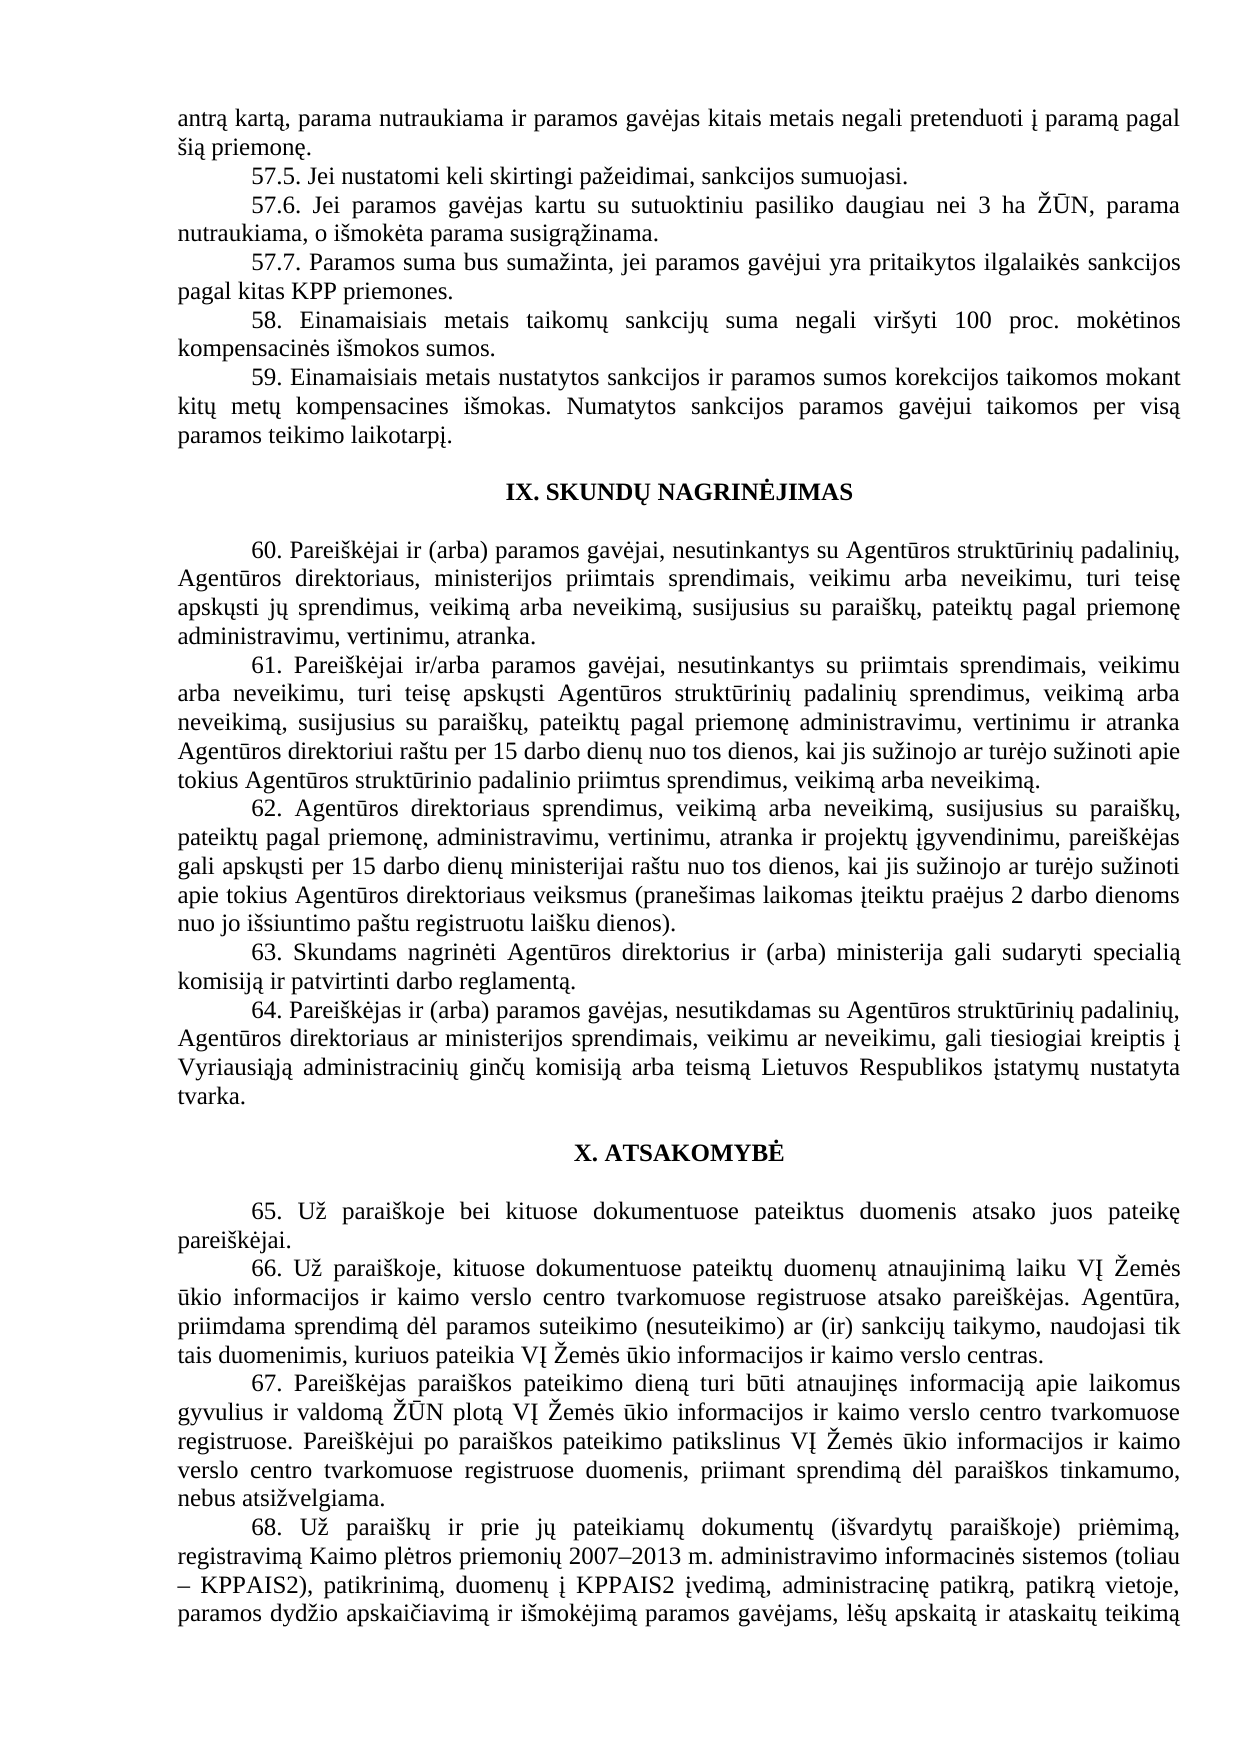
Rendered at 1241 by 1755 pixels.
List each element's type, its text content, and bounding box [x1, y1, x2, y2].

text X. ATSAKOMYBĖ [177, 1138, 1181, 1167]
text 58. Einamaisiais metais taikomų sankcijų suma negali viršyti 100 proc. mokėtinos kompensacinės išmokos sumos. [177, 305, 1181, 362]
text 63. Skundams nagrinėti Agentūros direktorius ir (arba) ministerija gali sudaryti specialią komisiją ir patvirtinti darbo reglamentą. [177, 937, 1181, 995]
text 61. Pareiškėjai ir/arba paramos gavėjai, nesutinkantys su priimtais sprendimais, veikimu arba neveikimu, turi teisę apskųsti Agentūros struktūrinių padalinių sprendimus, veikimą arba neveikimą, susijusius su paraiškų, pateiktų pagal priemonę administravimu, vertinimu ir atranka Agentūros direktoriui raštu per 15 darbo dienų nuo tos dienos, kai jis sužinojo ar turėjo sužinoti apie tokius Agentūros struktūrinio padalinio priimtus sprendimus, veikimą arba neveikimą. [177, 650, 1181, 793]
text 68. Už paraiškų ir prie jų pateikiamų dokumentų (išvardytų paraiškoje) priėmimą, registravimą Kaimo plėtros priemonių 2007–2013 m. administravimo informacinės sistemos (toliau – KPPAIS2), patikrinimą, duomenų į KPPAIS2 įvedimą, administracinę patikrą, patikrą vietoje, paramos dydžio apskaičiavimą ir išmokėjimą paramos gavėjams, lėšų apskaitą ir ataskaitų teikimą [177, 1512, 1181, 1627]
text 67. Pareiškėjas paraiškos pateikimo dieną turi būti atnaujinęs informaciją apie laikomus gyvulius ir valdomą ŽŪN plotą VĮ Žemės ūkio informacijos ir kaimo verslo centro tvarkomuose registruose. Pareiškėjui po paraiškos pateikimo patikslinus VĮ Žemės ūkio informacijos ir kaimo verslo centro tvarkomuose registruose duomenis, priimant sprendimą dėl paraiškos tinkamumo, nebus atsižvelgiama. [177, 1368, 1181, 1512]
text IX. SKUNDŲ NAGRINĖJIMAS [177, 477, 1181, 506]
text 62. Agentūros direktoriaus sprendimus, veikimą arba neveikimą, susijusius su paraiškų, pateiktų pagal priemonę, administravimu, vertinimu, atranka ir projektų įgyvendinimu, pareiškėjas gali apskųsti per 15 darbo dienų ministerijai raštu nuo tos dienos, kai jis sužinojo ar turėjo sužinoti apie tokius Agentūros direktoriaus veiksmus (pranešimas laikomas įteiktu praėjus 2 darbo dienoms nuo jo išsiuntimo paštu registruotu laišku dienos). [177, 793, 1181, 937]
text 64. Pareiškėjas ir (arba) paramos gavėjas, nesutikdamas su Agentūros struktūrinių padalinių, Agentūros direktoriaus ar ministerijos sprendimais, veikimu ar neveikimu, gali tiesiogiai kreiptis į Vyriausiąją administracinių ginčų komisiją arba teismą Lietuvos Respublikos įstatymų nustatyta tvarka. [177, 995, 1181, 1110]
text 59. Einamaisiais metais nustatytos sankcijos ir paramos sumos korekcijos taikomos mokant kitų metų kompensacines išmokas. Numatytos sankcijos paramos gavėjui taikomos per visą paramos teikimo laikotarpį. [177, 362, 1181, 448]
text 60. Pareiškėjai ir (arba) paramos gavėjai, nesutinkantys su Agentūros struktūrinių padalinių, Agentūros direktoriaus, ministerijos priimtais sprendimais, veikimu arba neveikimu, turi teisę apskųsti jų sprendimus, veikimą arba neveikimą, susijusius su paraiškų, pateiktų pagal priemonę administravimu, vertinimu, atranka. [177, 535, 1181, 650]
text 66. Už paraiškoje, kituose dokumentuose pateiktų duomenų atnaujinimą laiku VĮ Žemės ūkio informacijos ir kaimo verslo centro tvarkomuose registruose atsako pareiškėjas. Agentūra, priimdama sprendimą dėl paramos suteikimo (nesuteikimo) ar (ir) sankcijų taikymo, naudojasi tik tais duomenimis, kuriuos pateikia VĮ Žemės ūkio informacijos ir kaimo verslo centras. [177, 1253, 1181, 1368]
text 65. Už paraiškoje bei kituose dokumentuose pateiktus duomenis atsako juos pateikę pareiškėjai. [177, 1196, 1181, 1253]
text antrą kartą, parama nutraukiama ir paramos gavėjas kitais metais negali pretenduoti į paramą pagal šią priemonę. [177, 103, 1181, 161]
text 57.6. Jei paramos gavėjas kartu su sutuoktiniu pasiliko daugiau nei 3 ha ŽŪN, parama nutraukiama, o išmokėta parama susigrąžinama. [177, 190, 1181, 247]
text 57.5. Jei nustatomi keli skirtingi pažeidimai, sankcijos sumuojasi. [177, 161, 1181, 190]
text 57.7. Paramos suma bus sumažinta, jei paramos gavėjui yra pritaikytos ilgalaikės sankcijos pagal kitas KPP priemones. [177, 247, 1181, 305]
